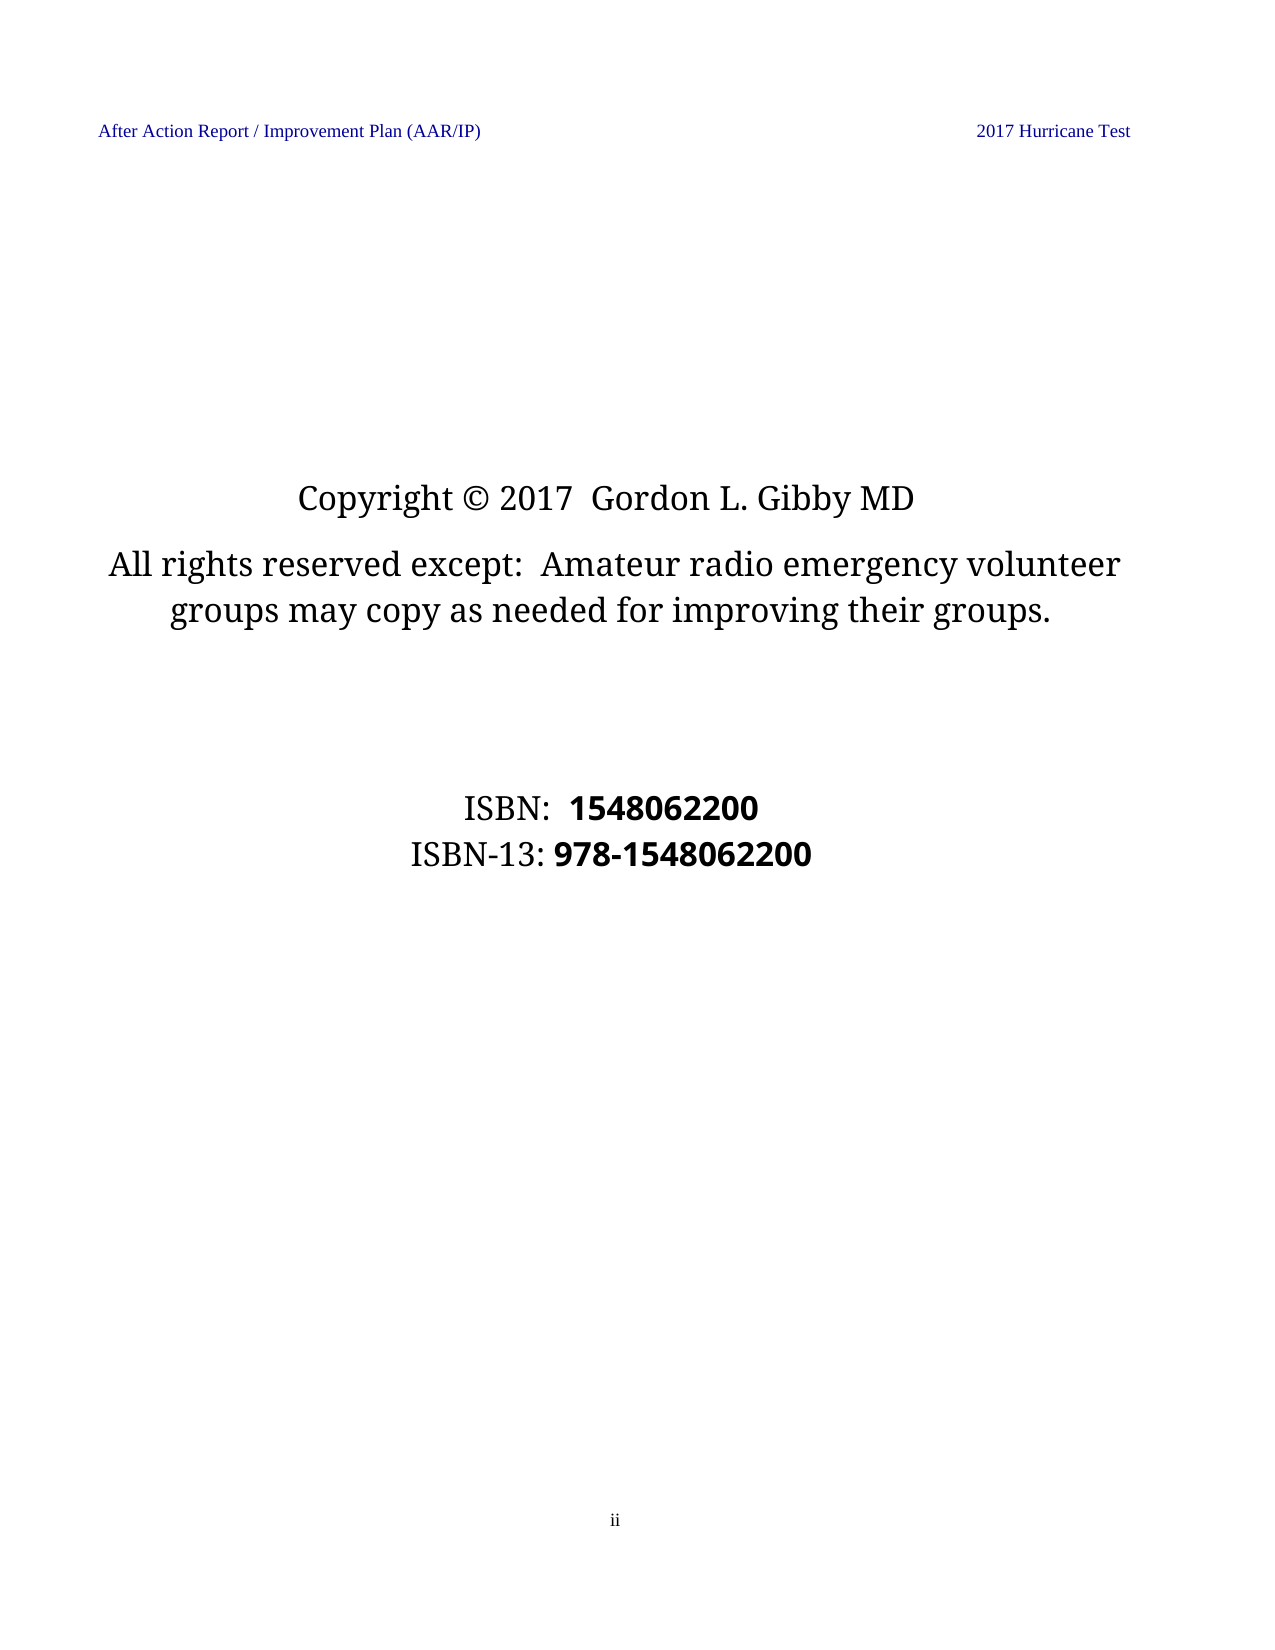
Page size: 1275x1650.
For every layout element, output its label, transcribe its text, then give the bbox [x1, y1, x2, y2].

text Copyright © 2017 Gordon L. Gibby MD [90, 475, 1140, 520]
text ISBN: 1548062200 [90, 785, 1140, 831]
text ISBN-13: 978-1548062200 [90, 831, 1140, 876]
text All rights reserved except: Amateur radio emergency volunteer groups may copy as needed for improving their groups. [90, 541, 1140, 632]
